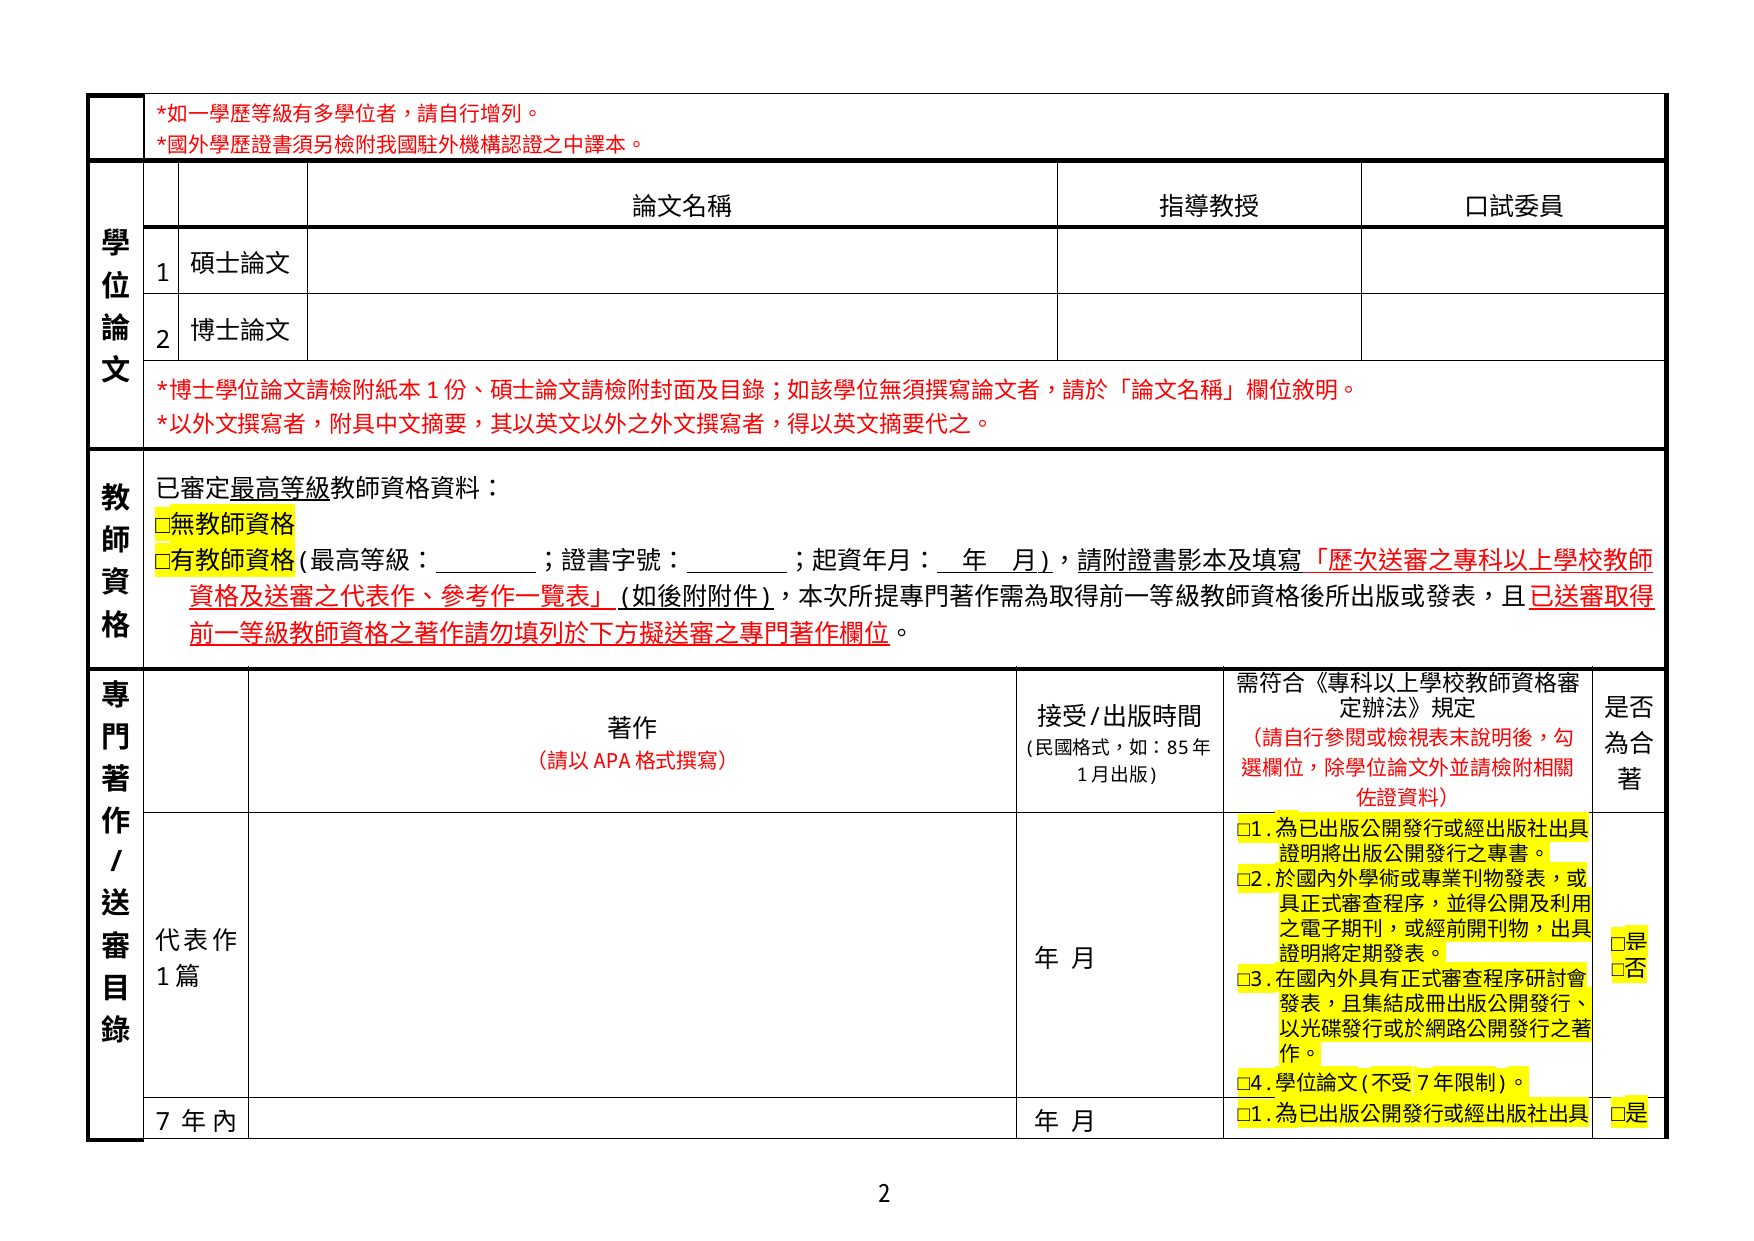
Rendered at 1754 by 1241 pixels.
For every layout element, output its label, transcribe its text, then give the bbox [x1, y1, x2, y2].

table_cell 年 月 [1017, 813, 1223, 1097]
table_cell 接受/出版時間 (民國格式，如：85年1月出版) [1017, 671, 1223, 812]
table_cell [179, 163, 307, 225]
table_cell 著作 （請以APA格式撰寫） [249, 671, 1016, 812]
table_cell 專門著作 / 送審目錄 [90, 671, 143, 1138]
table_cell [1058, 294, 1361, 360]
table_cell 學位論文 [90, 163, 143, 446]
table_cell 1 [144, 229, 178, 293]
table_cell 博士論文 [179, 294, 307, 360]
table_cell 碩士論文 [179, 229, 307, 293]
table_cell [144, 163, 178, 225]
table_cell 口試委員 [1362, 163, 1664, 225]
table_cell [308, 294, 1057, 360]
table_header [90, 98, 143, 158]
table_cell [1362, 229, 1664, 293]
table_cell [1058, 229, 1361, 293]
table_cell [249, 813, 1016, 1097]
table_cell *如一學歷等級有多學位者，請自行增列。 *國外學歷證書須另檢附我國駐外機構認證之中譯本。 [145, 94, 1664, 158]
table_cell *博士學位論文請檢附紙本1份、碩士論文請檢附封面及目錄；如該學位無須撰寫論文者，請於「論文名稱」欄位敘明。 *以外文撰寫者，附具中文摘要，其以英文以外之外文撰寫者，得以英文摘要代之。 [144, 361, 1664, 446]
table_cell 已審定最高等級教師資格資料： □無教師資格 □有教師資格(最高等級： ；證書字號： ；起資年月： 年 月)，請附證書影本及填寫「歷次送審之專科以上學校教師資格及送審之代表作、參考作一覽表」(如後附附件)，本次所提專門著作需為取得前一等級教師資格後所出版或發表，且已送審取得前一等級教師資格之著作請勿填列於下方擬送審之專門著作欄位。 [144, 451, 1664, 666]
table_cell 指導教授 [1058, 163, 1361, 225]
table_cell 論文名稱 [308, 163, 1057, 225]
table_cell □1.為已出版公開發行或經出版社出具 [1224, 1098, 1592, 1138]
table_cell 需符合《專科以上學校教師資格審定辦法》規定 （請自行參閱或檢視表末說明後，勾選欄位，除學位論文外並請檢附相關佐證資料） [1224, 671, 1592, 812]
table_cell 是否為合著 [1593, 671, 1664, 812]
table_cell □是 [1593, 1098, 1664, 1138]
table_cell 年 月 [1017, 1098, 1223, 1138]
table_cell [144, 671, 248, 812]
table_cell □1.為已出版公開發行或經出版社出具證明將出版公開發行之專書。 □2.於國內外學術或專業刊物發表，或具正式審查程序，並得公開及利用之電子期刊，或經前開刊物，出具證明將定期發表。 □3.在國內外具有正式審查程序研討會發表，且集結成冊出版公開發行、以光碟發行或於網路公開發行之著作。 □4.學位論文(不受7年限制)。 [1224, 813, 1592, 1097]
table_cell 7年內 [144, 1098, 248, 1138]
table_cell [308, 229, 1057, 293]
table_cell 2 [144, 294, 178, 360]
table_cell [249, 1098, 1016, 1138]
table_cell [1362, 294, 1664, 360]
table_cell 代表作1篇 [144, 813, 248, 1097]
table_cell □是 □否 [1593, 813, 1664, 1097]
table_cell 教師資格 [90, 451, 143, 666]
